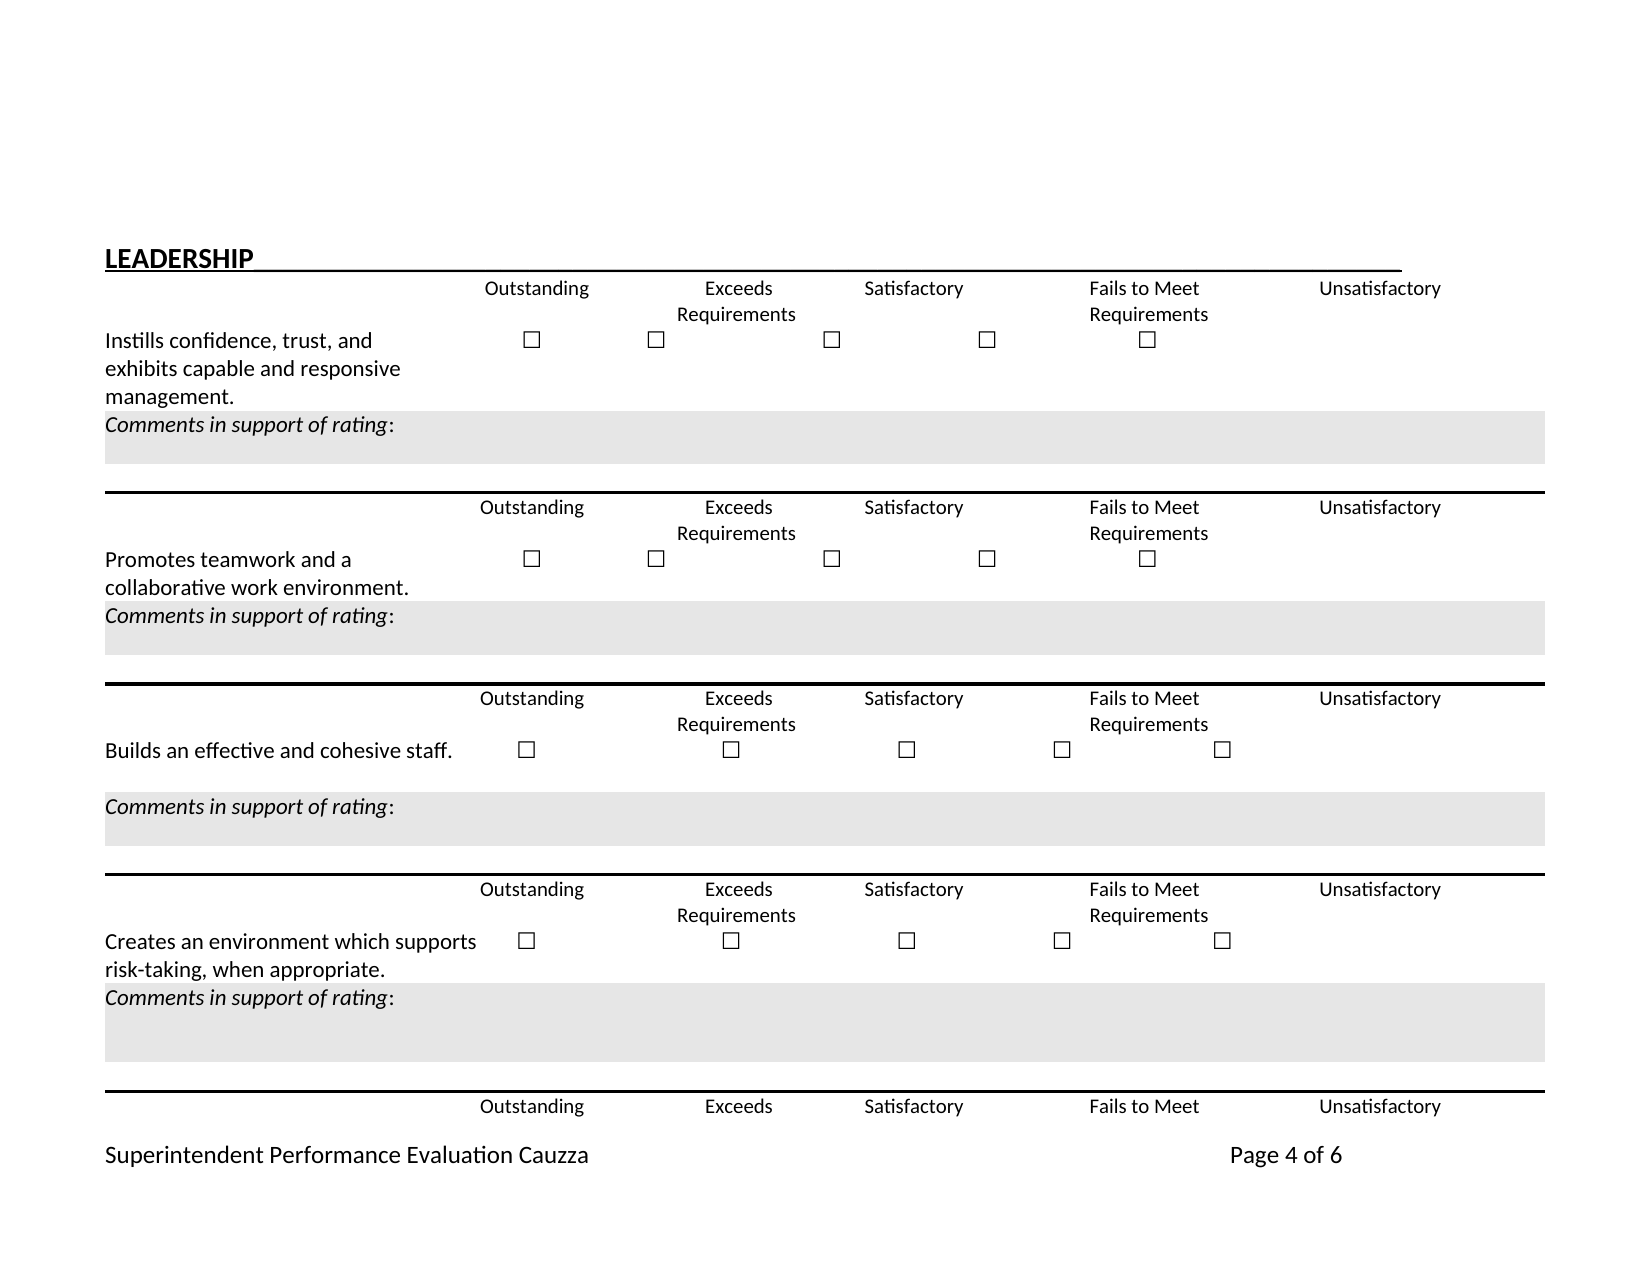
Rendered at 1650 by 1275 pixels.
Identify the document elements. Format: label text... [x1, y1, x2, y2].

text Requirements Requirements [105, 301, 1545, 326]
text exhibits capable and responsive [105, 354, 1545, 382]
text Comments in support of rating: [105, 792, 1545, 820]
text LEADERSHIP_______________________________________________________________________________ [105, 240, 1545, 276]
text Requirements Requirements [105, 711, 1545, 736]
text Instills confidence, trust, and ☐ ☐ ☐ ☐ ☐ [105, 326, 1545, 354]
text Requirements Requirements [105, 520, 1545, 545]
text Creates an environment which supports ☐ ☐ ☐ ☐ ☐ [105, 927, 1545, 955]
text management. [105, 382, 1545, 411]
text Builds an effective and cohesive staff. ☐ ☐ ☐ ☐ ☐ [105, 736, 1545, 764]
text Comments in support of rating: [105, 983, 1545, 1011]
text Outstanding Exceeds Satisfactory Fails to Meet Unsatisfactory [105, 276, 1545, 301]
text Outstanding Exceeds Satisfactory Fails to Meet Unsatisfactory [405, 1093, 1545, 1118]
text risk-taking, when appropriate. [105, 955, 1545, 983]
text Requirements Requirements [105, 902, 1545, 927]
text collaborative work environment. [105, 573, 1545, 601]
text Outstanding Exceeds Satisfactory Fails to Meet Unsatisfactory [405, 494, 1545, 520]
text Outstanding Exceeds Satisfactory Fails to Meet Unsatisfactory [405, 876, 1545, 902]
text Outstanding Exceeds Satisfactory Fails to Meet Unsatisfactory [405, 686, 1545, 711]
text Promotes teamwork and a ☐ ☐ ☐ ☐ ☐ [105, 545, 1545, 573]
text Comments in support of rating: [105, 601, 1545, 629]
text Comments in support of rating: [105, 411, 1545, 438]
